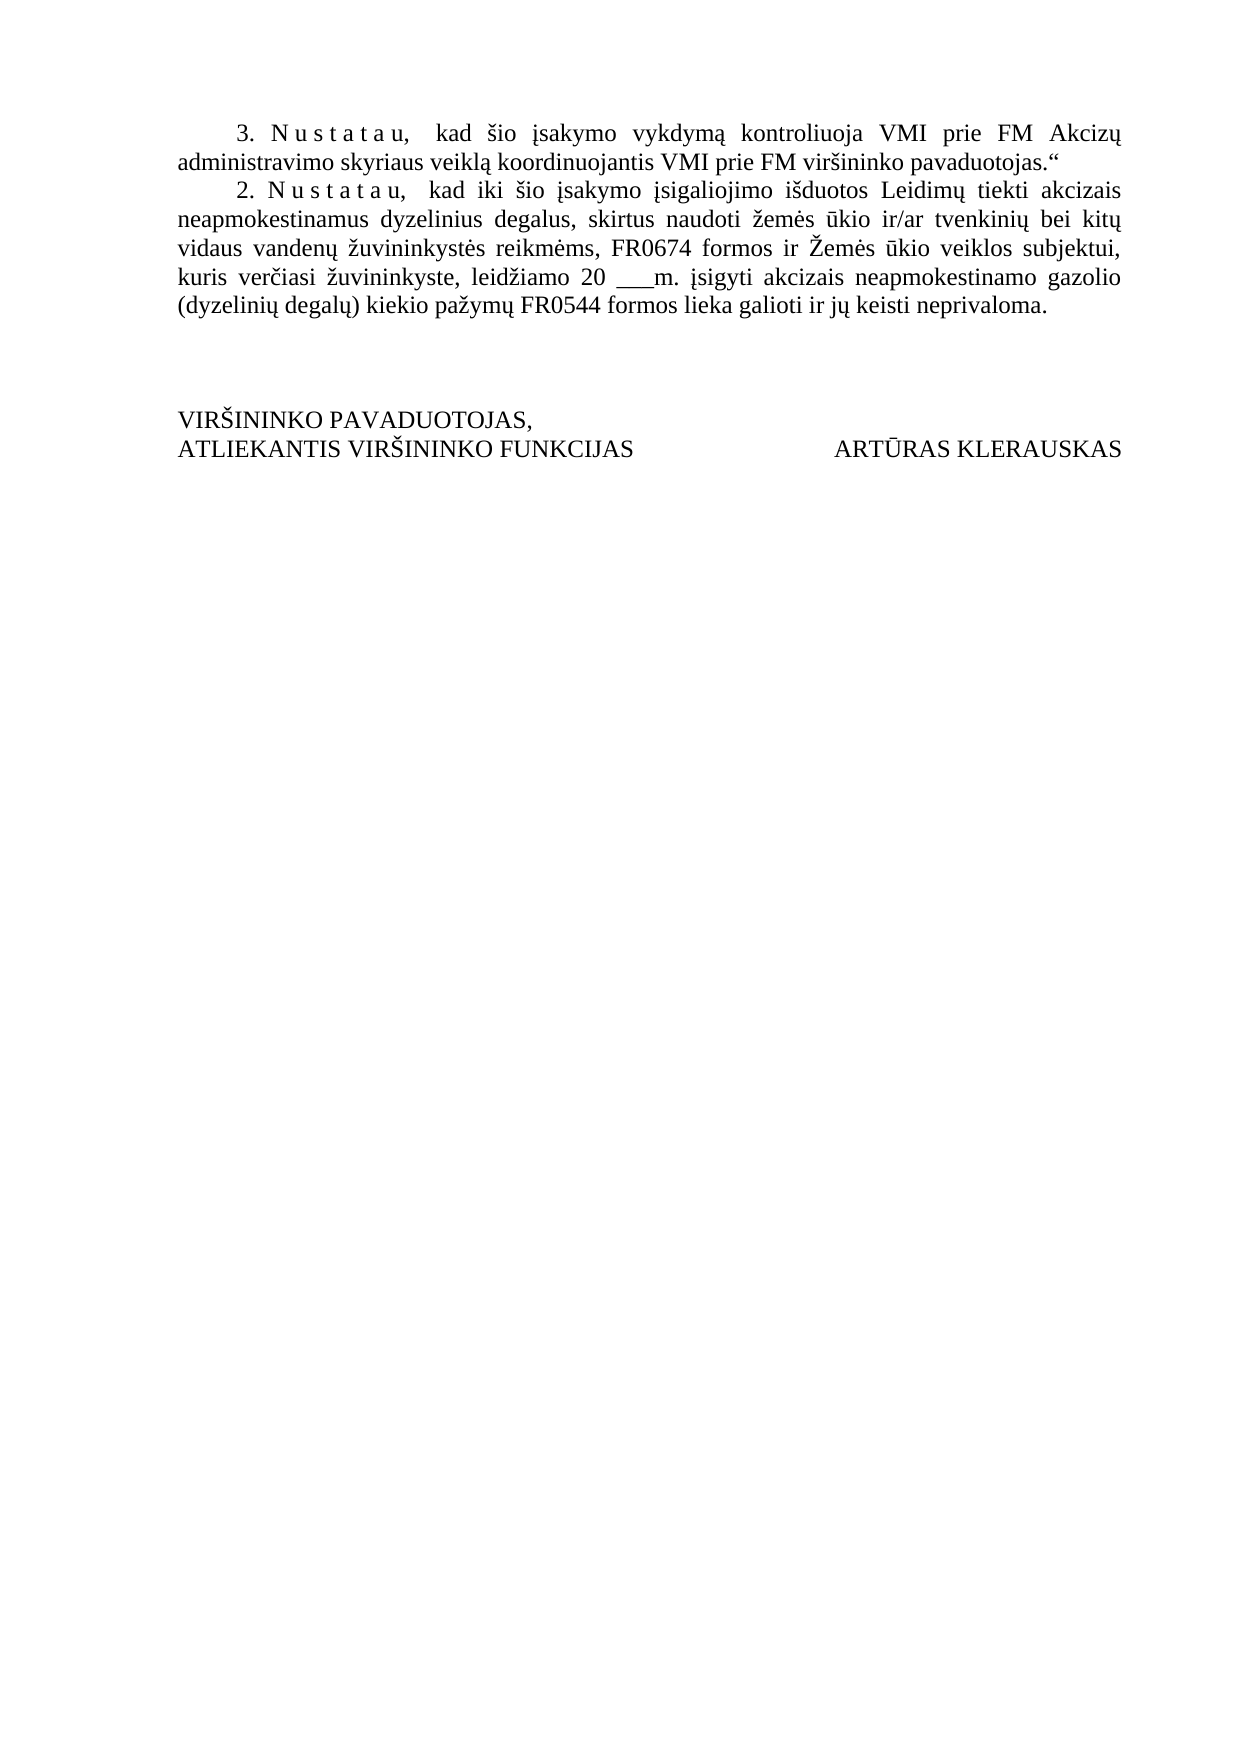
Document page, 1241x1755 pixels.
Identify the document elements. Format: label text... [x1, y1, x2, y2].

text 2. Nustatau, kad iki šio įsakymo įsigaliojimo išduotos Leidimų tiekti akcizais neapmokestinamus dyzelinius degalus, skirtus naudoti žemės ūkio ir/ar tvenkinių bei kitų vidaus vandenų žuvininkystės reikmėms, FR0674 formos ir Žemės ūkio veiklos subjektui, kuris verčiasi žuvininkyste, leidžiamo 20 ___m. įsigyti akcizais neapmokestinamo gazolio (dyzelinių degalų) kiekio pažymų FR0544 formos lieka galioti ir jų keisti neprivaloma. [177, 176, 1122, 319]
text Viršininko pavaduotojas, [177, 406, 1122, 434]
text 3. Nustatau, kad šio įsakymo vykdymą kontroliuoja VMI prie FM Akcizų administravimo skyriaus veiklą koordinuojantis VMI prie FM viršininko pavaduotojas.“ [177, 118, 1122, 176]
text atliekantis viršininko funkcijas Artūras Klerauskas [177, 434, 1122, 463]
